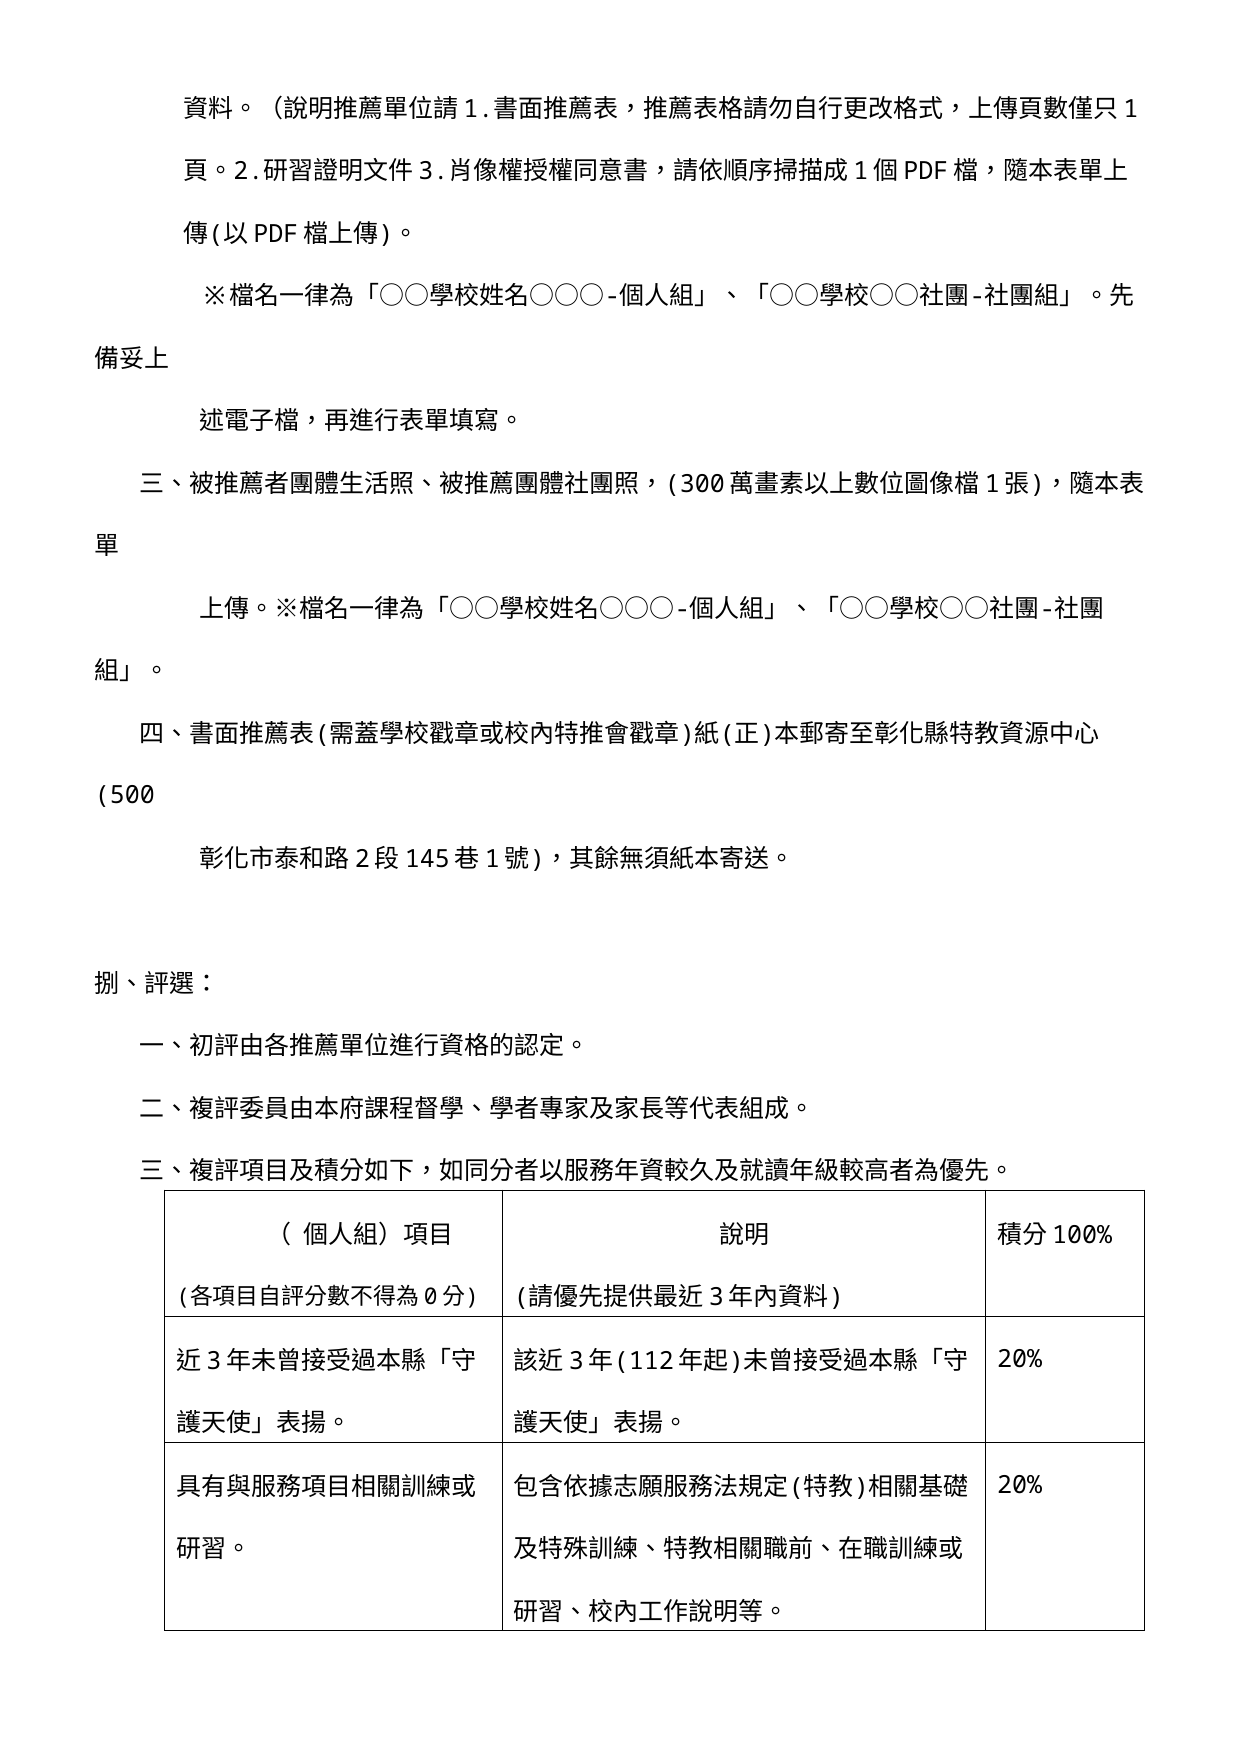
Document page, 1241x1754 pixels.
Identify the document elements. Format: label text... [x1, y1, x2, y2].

text ※檔名一律為「○○學校姓名○○○-個人組」、「○○學校○○社團-社團組」。先備妥上 [94, 252, 1146, 377]
text 四、書面推薦表(需蓋學校戳章或校內特推會戳章)紙(正)本郵寄至彰化縣特教資源中心(500 [94, 689, 1146, 814]
text 資料。（說明推薦單位請1.書面推薦表，推薦表格請勿自行更改格式，上傳頁數僅只1頁。2.研習證明文件3.肖像權授權同意書，請依順序掃描成1個PDF檔，隨本表單上傳(以PDF檔上傳)。 [94, 64, 1146, 252]
text 述電子檔，再進行表單填寫。 [94, 377, 1146, 439]
table_cell 20% [986, 1443, 1144, 1630]
table_header 說明 (請優先提供最近3年內資料) [503, 1191, 985, 1316]
table_cell 包含依據志願服務法規定(特教)相關基礎及特殊訓練、特教相關職前、在職訓練或研習、校內工作說明等。 [503, 1443, 985, 1630]
table_cell 近3年未曾接受過本縣「守護天使」表揚。 [165, 1317, 502, 1442]
text 一、初評由各推薦單位進行資格的認定。 [94, 1002, 1146, 1064]
table_cell 該近3年(112年起)未曾接受過本縣「守護天使」表揚。 [503, 1317, 985, 1442]
text 彰化市泰和路2段145巷1號)，其餘無須紙本寄送。 [94, 814, 1146, 877]
table_header 積分100% [986, 1191, 1144, 1316]
text 三、被推薦者團體生活照、被推薦團體社團照，(300萬畫素以上數位圖像檔1張)，隨本表單 [94, 439, 1146, 564]
table_header （ 個人組）項目 (各項目自評分數不得為0分) [165, 1191, 502, 1316]
text 三、複評項目及積分如下，如同分者以服務年資較久及就讀年級較高者為優先。 [94, 1127, 1146, 1189]
text 捌、評選： [94, 939, 1146, 1002]
table_cell 具有與服務項目相關訓練或研習。 [165, 1443, 502, 1630]
text 二、複評委員由本府課程督學、學者專家及家長等代表組成。 [94, 1064, 1146, 1127]
text 上傳。※檔名一律為「○○學校姓名○○○-個人組」、「○○學校○○社團-社團組」。 [94, 564, 1146, 689]
table_cell 20% [986, 1317, 1144, 1442]
